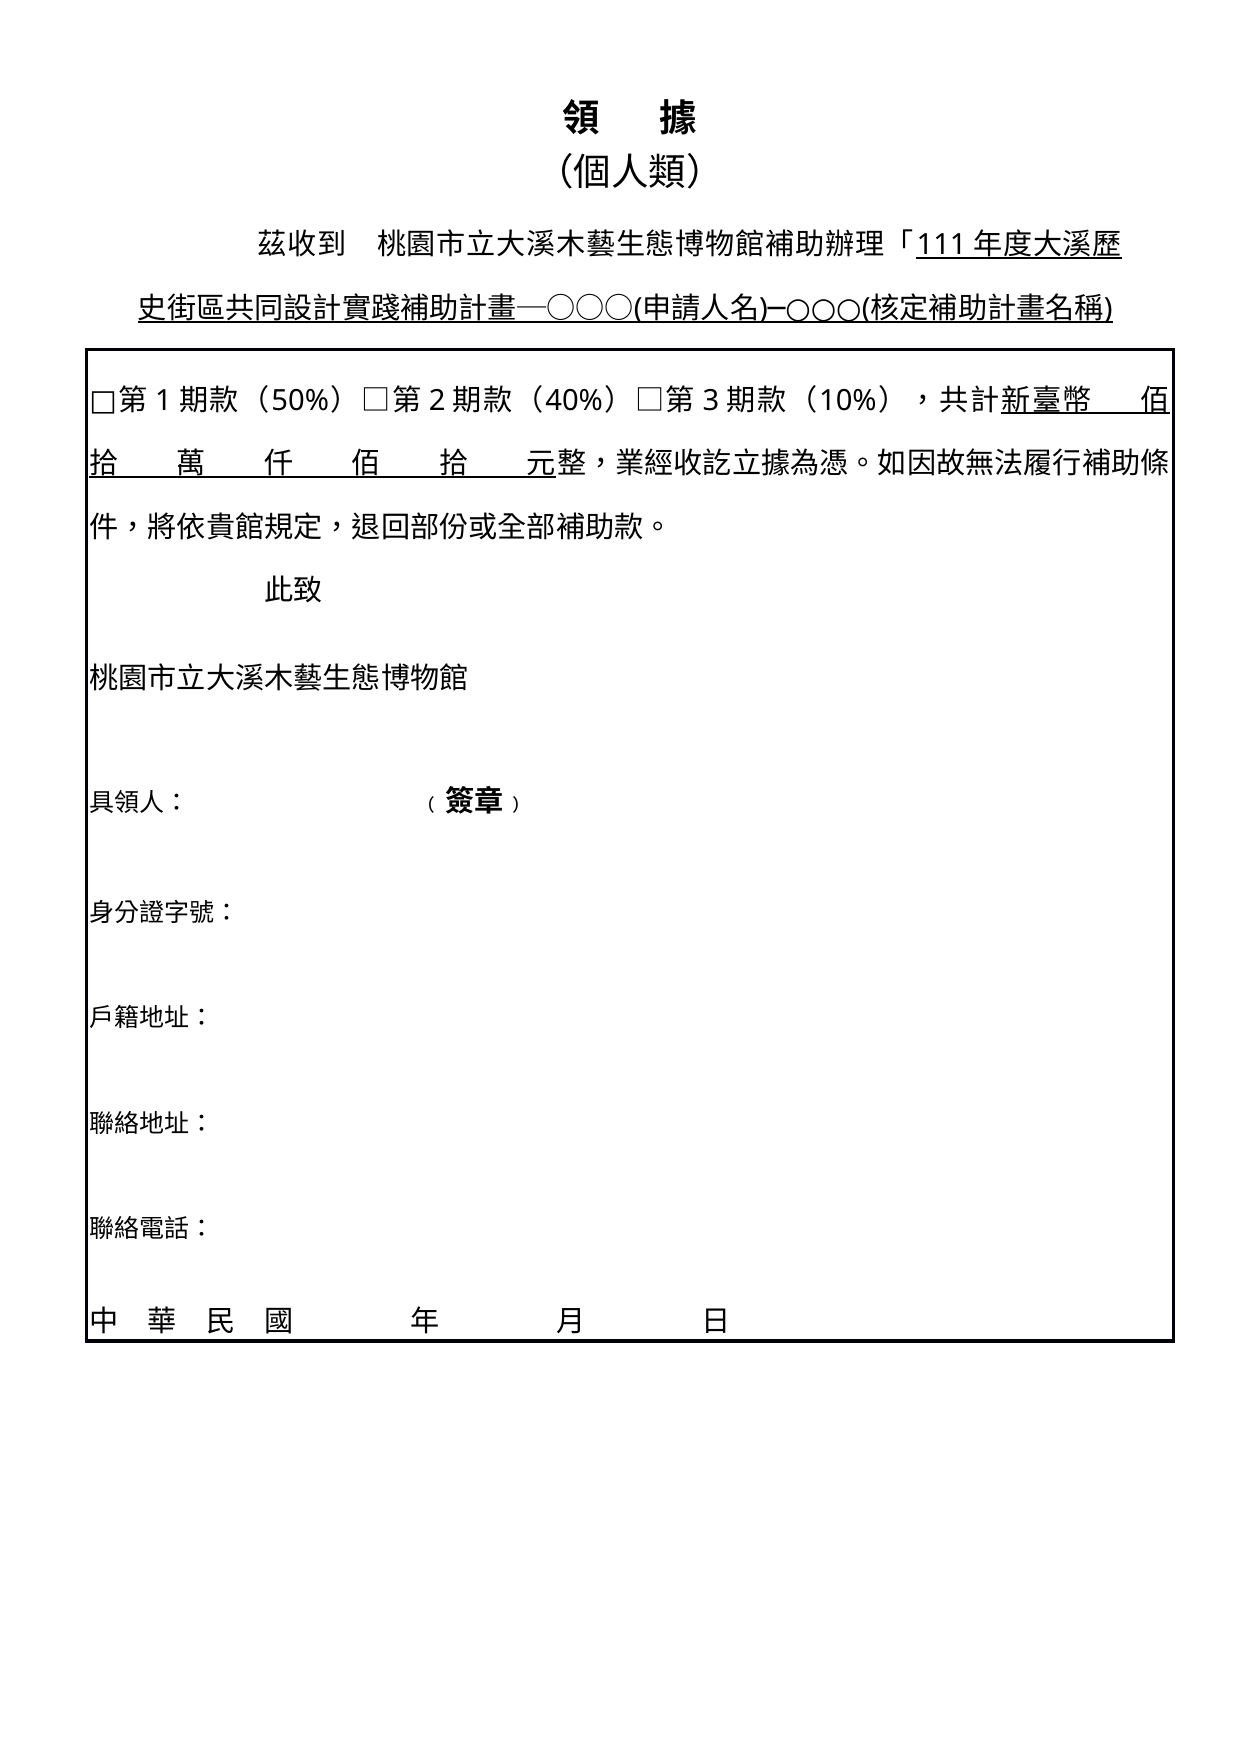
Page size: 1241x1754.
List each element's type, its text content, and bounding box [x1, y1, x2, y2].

text （個人類） [138, 142, 1122, 196]
text 領 據 [138, 87, 1122, 142]
table_header □第1期款（50%）□第2期款（40%）□第3期款（10%），共計新臺幣 佰 拾 萬 仟 佰 拾 元整，業經收訖立據為憑。如因故無法履行補助條件，將依貴館規定，退回部份或全部補助款。 此致 桃園市立大溪木藝生態博物館 具領人： ﹙簽章﹚ 身分證字號： 戶籍地址： 聯絡地址： 聯絡電話： 中 華 民 國 年 月 日 [88, 351, 1172, 1339]
text 茲收到 桃園市立大溪木藝生態博物館補助辦理「111年度大溪歷史街區共同設計實踐補助計畫─○○○(申請人名)─○○○(核定補助計畫名稱) [138, 221, 1122, 327]
